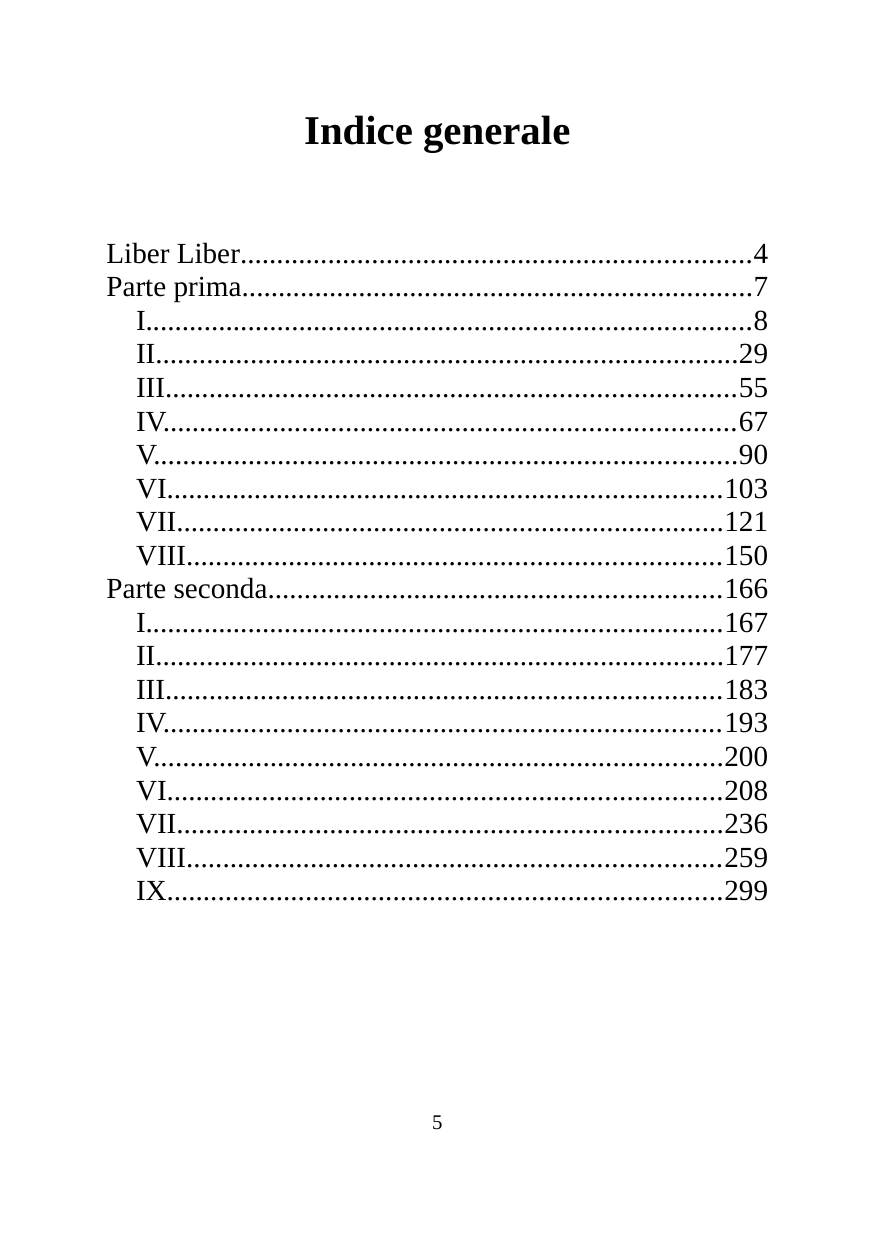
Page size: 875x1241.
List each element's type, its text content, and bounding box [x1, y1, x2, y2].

text IV. 193 [136, 706, 768, 739]
text IV. 67 [136, 404, 768, 437]
text Parte seconda 166 [106, 571, 768, 605]
text Liber Liber 4 [106, 236, 768, 269]
text V. 200 [136, 739, 768, 773]
text II. 29 [136, 337, 768, 370]
text III. 183 [136, 672, 768, 706]
text VI. 208 [136, 773, 768, 806]
text VII. 236 [136, 806, 768, 840]
text VI. 103 [136, 471, 768, 504]
text I. 8 [136, 303, 768, 337]
text II. 177 [136, 638, 768, 672]
text VII. 121 [136, 504, 768, 538]
text III. 55 [136, 370, 768, 404]
text V. 90 [136, 437, 768, 471]
text VIII. 150 [136, 538, 768, 571]
text IX. 299 [136, 873, 768, 907]
subtitle Indice generale [106, 106, 768, 153]
text Parte prima 7 [106, 269, 768, 303]
text I. 167 [136, 605, 768, 638]
text VIII. 259 [136, 840, 768, 873]
